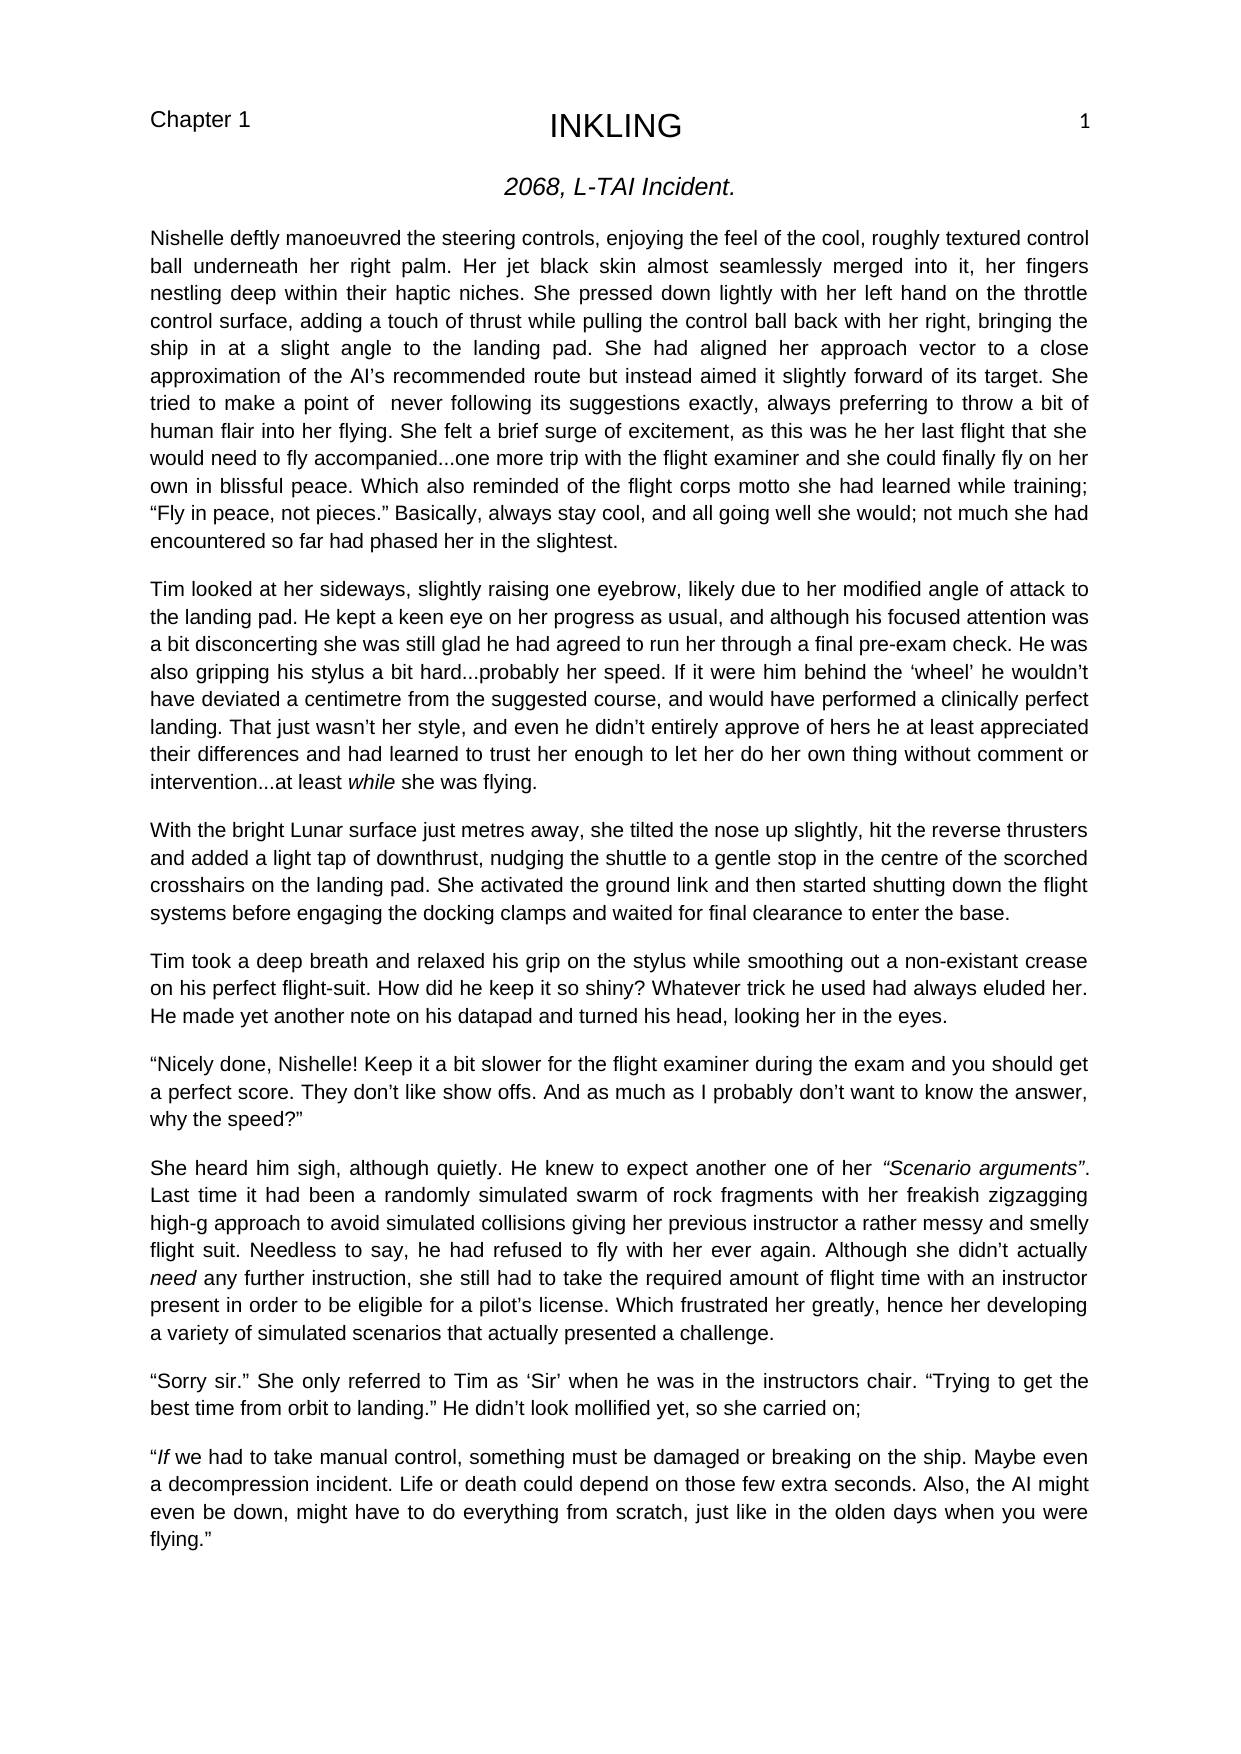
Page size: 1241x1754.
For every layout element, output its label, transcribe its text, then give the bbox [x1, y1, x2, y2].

text “Sorry sir.” She only referred to Tim as ‘Sir’ when he was in the instructors chair. “Trying to get the best time from orbit to landing.” He didn’t look mollified yet, so she carried on; [150, 1369, 1090, 1420]
text She heard him sigh, although quietly. He knew to expect another one of her “Scenario arguments”. Last time it had been a randomly simulated swarm of rock fragments with her freakish zigzagging high-g approach to avoid simulated collisions giving her previous instructor a rather messy and smelly flight suit. Needless to say, he had refused to fly with her ever again. Although she didn’t actually need any further instruction, she still had to take the required amount of flight time with an instructor present in order to be eligible for a pilot’s license. Which frustrated her greatly, hence her developing a variety of simulated scenarios that actually presented a challenge. [150, 1155, 1090, 1344]
text With the bright Lunar surface just metres away, she tilted the nose up slightly, hit the reverse thrusters and added a light tap of downthrust, nudging the shuttle to a gentle stop in the centre of the scorched crosshairs on the landing pad. She activated the ground link and then started shutting down the flight systems before engaging the docking clamps and waited for final clearance to enter the base. [150, 818, 1090, 924]
text “Nicely done, Nishelle! Keep it a bit slower for the flight examiner during the exam and you should get a perfect score. They don’t like show offs. And as much as I probably don’t want to know the answer, why the speed?” [150, 1052, 1090, 1131]
text Tim took a deep breath and relaxed his grip on the stylus while smoothing out a non-existant crease on his perfect flight-suit. How did he keep it so shiny? Whatever trick he used had always eluded her. He made yet another note on his datapad and turned his head, looking her in the eyes. [150, 949, 1090, 1028]
text “If we had to take manual control, something must be damaged or breaking on the ship. Maybe even a decompression incident. Life or death could depend on those few extra seconds. Also, the AI might even be down, might have to do everything from scratch, just like in the olden days when you were flying.” [150, 1444, 1090, 1551]
text Nishelle deftly manoeuvred the steering controls, enjoying the feel of the cool, roughly textured control ball underneath her right palm. Her jet black skin almost seamlessly merged into it, her fingers nestling deep within their haptic niches. She pressed down lightly with her left hand on the throttle control surface, adding a touch of thrust while pulling the control ball back with her right, bringing the ship in at a slight angle to the landing pad. She had aligned her approach vector to a close approximation of the AI’s recommended route but instead aimed it slightly forward of its target. She tried to make a point of never following its suggestions exactly, always preferring to throw a bit of human flair into her flying. She felt a brief surge of excitement, as this was he her last flight that she would need to fly accompanied...one more trip with the flight examiner and she could finally fly on her own in blissful peace. Which also reminded of the flight corps motto she had learned while training; “Fly in peace, not pieces.” Basically, always stay cool, and all going well she would; not much she had encountered so far had phased her in the slightest. [150, 226, 1090, 553]
text 2068, L-TAI Incident. [150, 172, 1090, 201]
text Tim looked at her sideways, slightly raising one eyebrow, likely due to her modified angle of attack to the landing pad. He kept a keen eye on her progress as usual, and although his focused attention was a bit disconcerting she was still glad he had agreed to run her through a final pre-exam check. He was also gripping his stylus a bit hard...probably her speed. If it were him behind the ‘wheel’ he wouldn’t have deviated a centimetre from the suggested course, and would have performed a clinically perfect landing. That just wasn’t her style, and even he didn’t entirely approve of hers he at least appreciated their differences and had learned to trust her enough to let her do her own thing without comment or intervention...at least while she was flying. [150, 577, 1090, 793]
